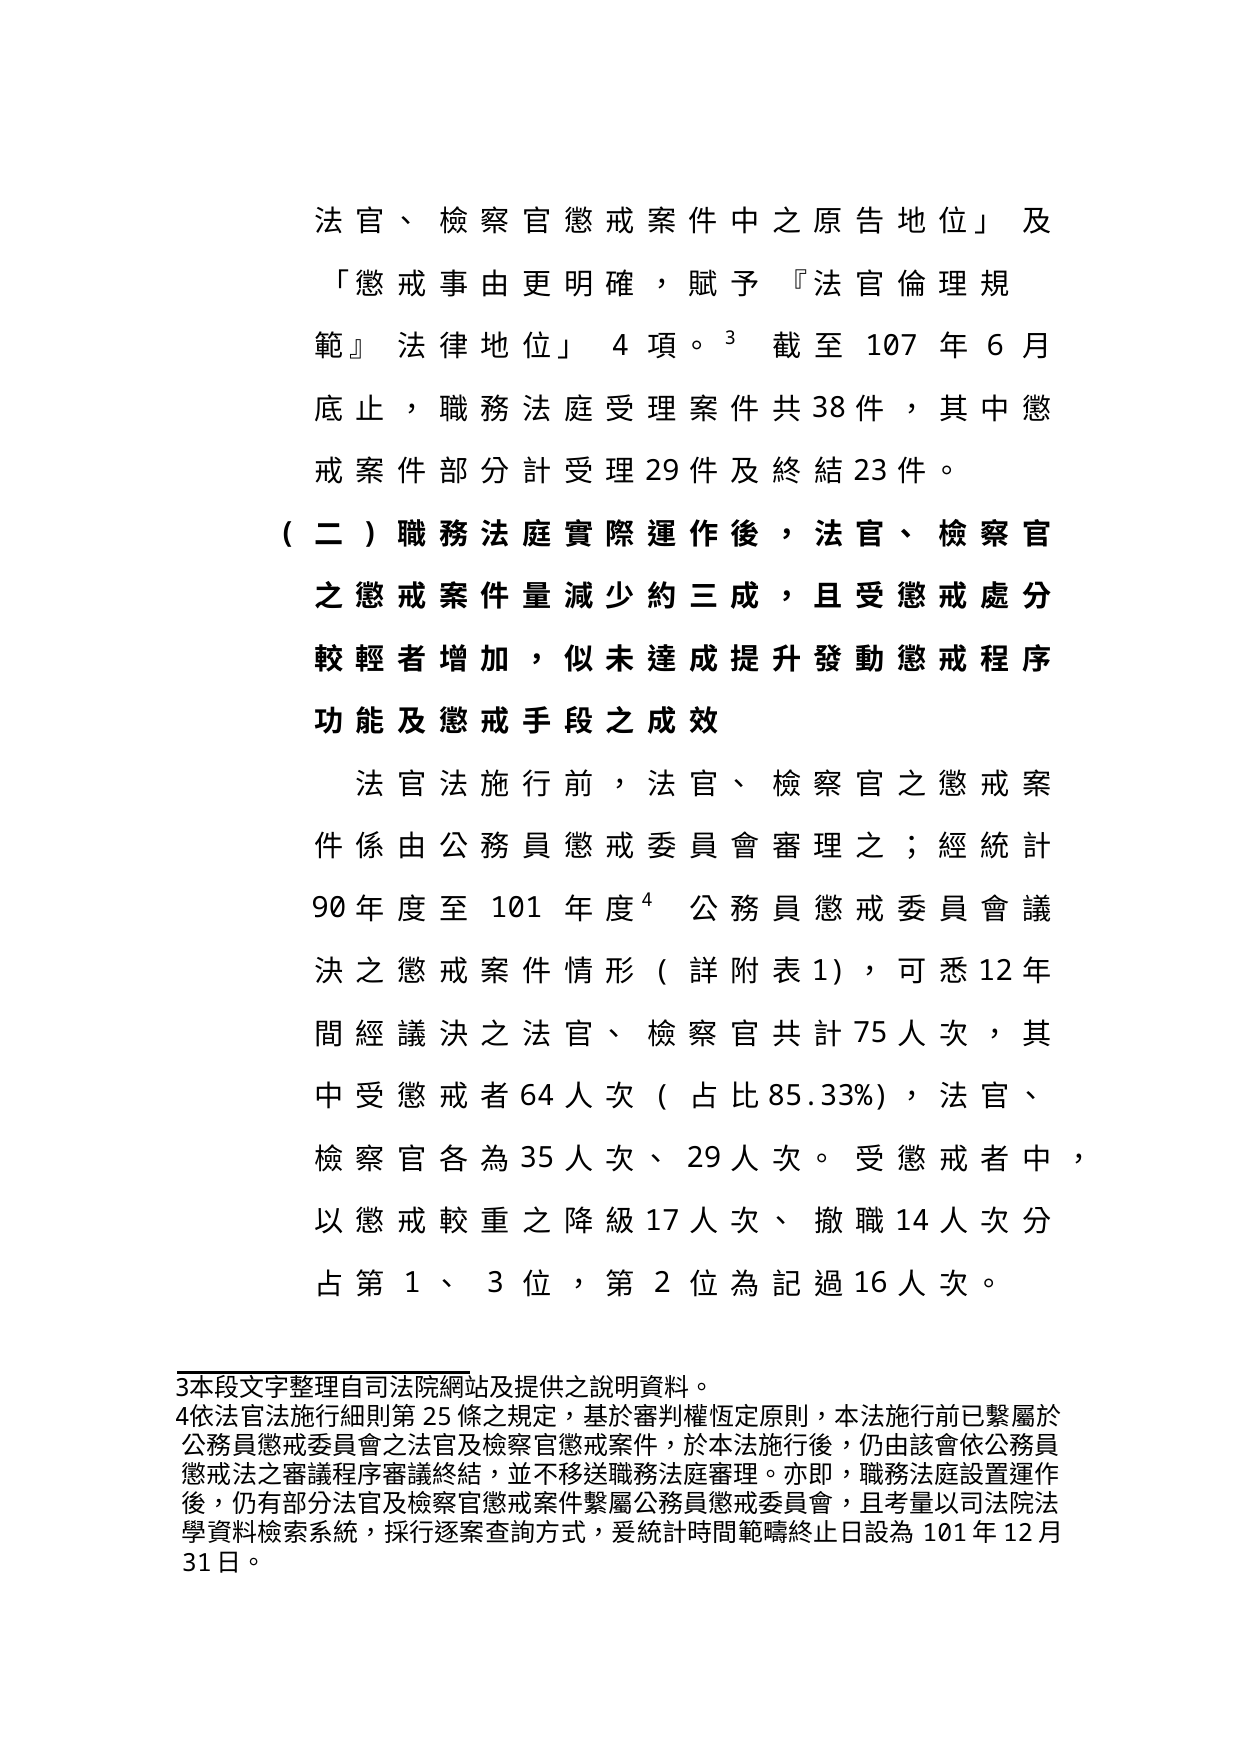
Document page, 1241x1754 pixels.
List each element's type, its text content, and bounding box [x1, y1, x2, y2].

text 法官、檢察官懲戒案件中之原告地位」及「懲戒事由更明確，賦予『法官倫理規範』法律地位」4項。截至107年6月底止，職務法庭受理案件共38件，其中懲戒案件部分計受理29件及終結23件。 [271, 177, 1058, 490]
text 依法官法施行細則第25條之規定，基於審判權恆定原則，本法施行前已繫屬於公務員懲戒委員會之法官及檢察官懲戒案件，於本法施行後，仍由該會依公務員懲戒法之審議程序審議終結，並不移送職務法庭審理。亦即，職務法庭設置運作後，仍有部分法官及檢察官懲戒案件繫屬公務員懲戒委員會，且考量以司法院法學資料檢索系統，採行逐案查詢方式，爰統計時間範疇終止日設為101年12月31日。 [174, 1402, 1063, 1577]
text 法官法施行前，法官、檢察官之懲戒案件係由公務員懲戒委員會審理之；經統計90年度至101年度公務員懲戒委員會議決之懲戒案件情形(詳附表1)，可悉12年間經議決之法官、檢察官共計75人次，其中受懲戒者64人次(占比85.33%)，法官、檢察官各為35人次、29人次。受懲戒者中，以懲戒較重之降級17人次、撤職14人次分占第1、3位，第2位為記過16人次。 [271, 740, 1058, 1302]
text 本段文字整理自司法院網站及提供之說明資料。 [174, 1373, 1063, 1402]
text (二)職務法庭實際運作後，法官、檢察官之懲戒案件量減少約三成，且受懲戒處分較輕者增加，似未達成提升發動懲戒程序功能及懲戒手段之成效 [242, 490, 1058, 740]
